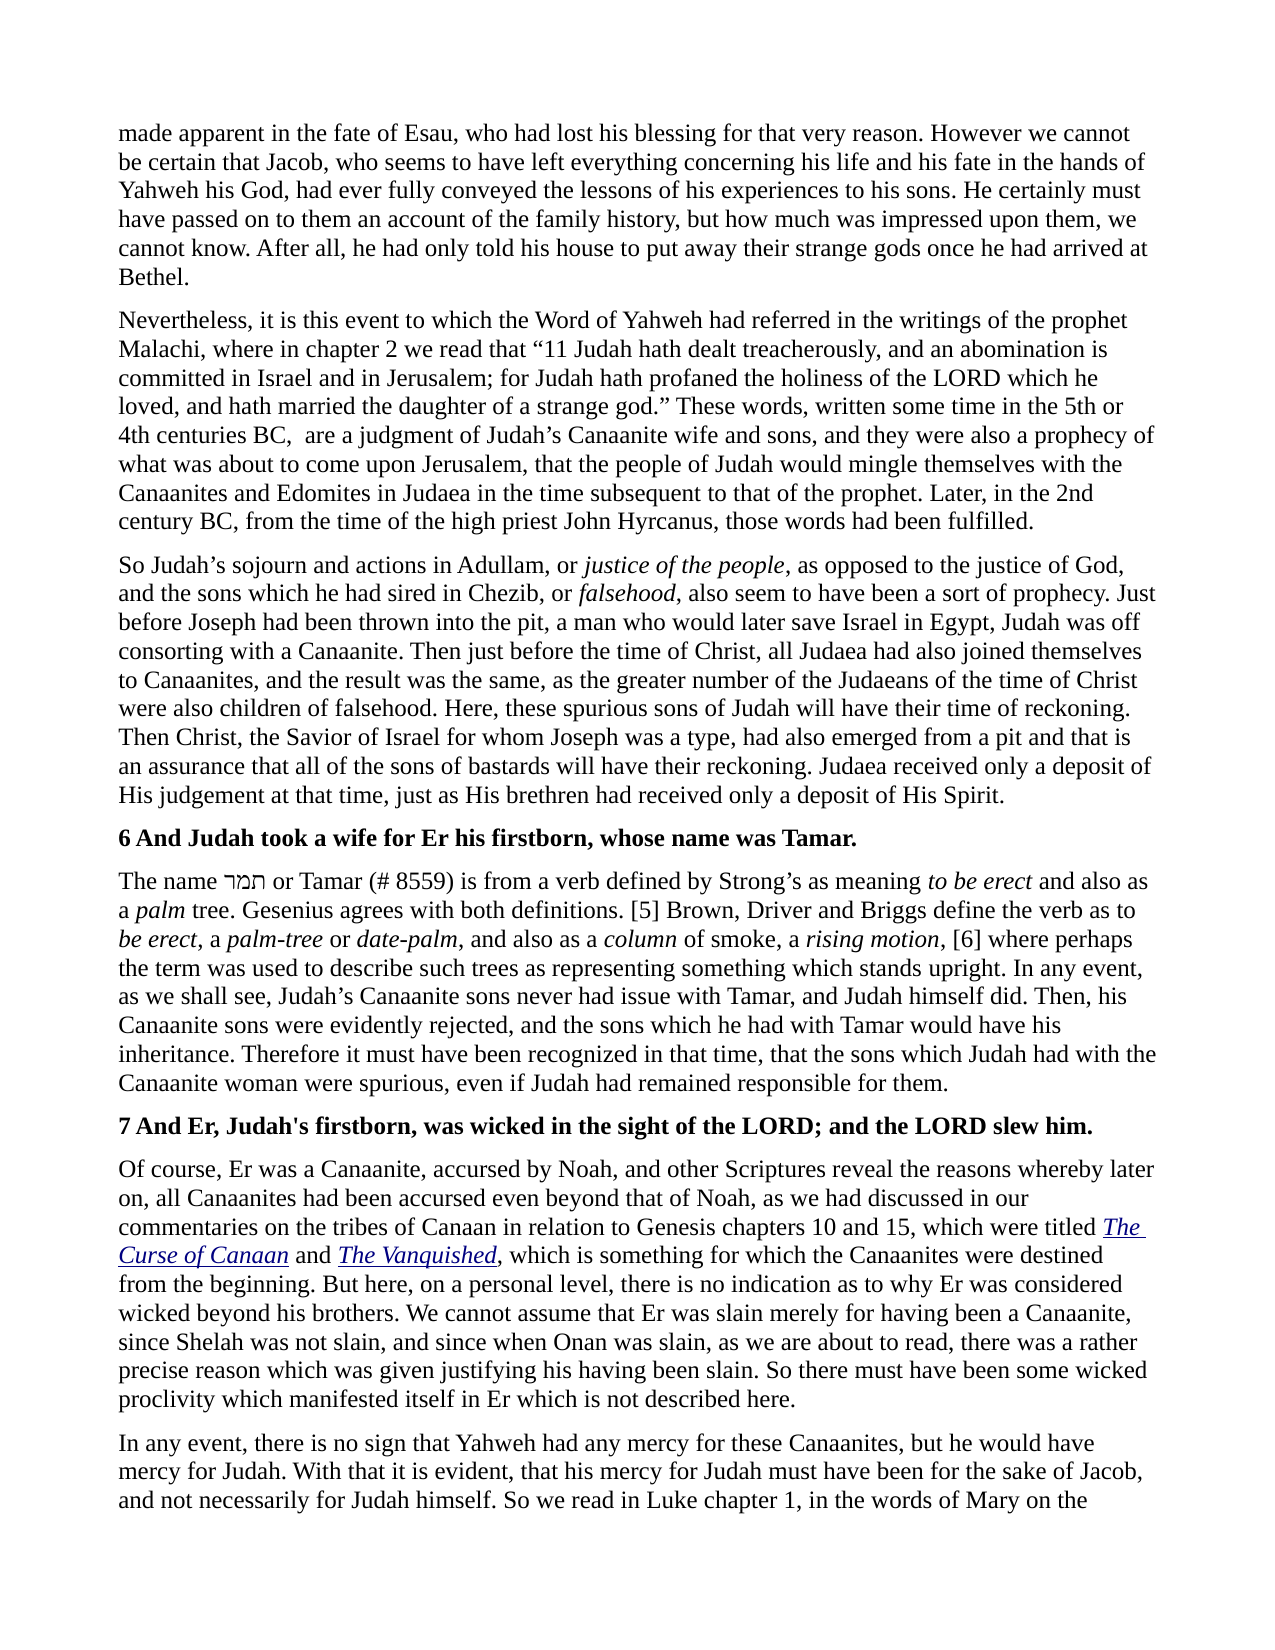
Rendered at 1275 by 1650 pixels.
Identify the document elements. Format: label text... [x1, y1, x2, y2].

text 7 And Er, Judah's firstborn, was wicked in the sight of the LORD; and the LORD slew him. [118, 1111, 1157, 1140]
text In any event, there is no sign that Yahweh had any mercy for these Canaanites, but he would have mercy for Judah. With that it is evident, that his mercy for Judah must have been for the sake of Jacob, and not necessarily for Judah himself. So we read in Luke chapter 1, in the words of Mary on the [118, 1428, 1157, 1514]
text Of course, Er was a Canaanite, accursed by Noah, and other Scriptures reveal the reasons whereby later on, all Canaanites had been accursed even beyond that of Noah, as we had discussed in our commentaries on the tribes of Canaan in relation to Genesis chapters 10 and 15, which were titled The Curse of Canaan and The Vanquished, which is something for which the Canaanites were destined from the beginning. But here, on a personal level, there is no indication as to why Er was considered wicked beyond his brothers. We cannot assume that Er was slain merely for having been a Canaanite, since Shelah was not slain, and since when Onan was slain, as we are about to read, there was a rather precise reason which was given justifying his having been slain. So there must have been some wicked proclivity which manifested itself in Er which is not described here. [118, 1154, 1157, 1413]
text 6 And Judah took a wife for Er his firstborn, whose name was Tamar. [118, 823, 1157, 852]
text So Judah’s sojourn and actions in Adullam, or justice of the people, as opposed to the justice of God, and the sons which he had sired in Chezib, or falsehood, also seem to have been a sort of prophecy. Just before Joseph had been thrown into the pit, a man who would later save Israel in Egypt, Judah was off consorting with a Canaanite. Then just before the time of Christ, all Judaea had also joined themselves to Canaanites, and the result was the same, as the greater number of the Judaeans of the time of Christ were also children of falsehood. Here, these spurious sons of Judah will have their time of reckoning. Then Christ, the Savior of Israel for whom Joseph was a type, had also emerged from a pit and that is an assurance that all of the sons of bastards will have their reckoning. Judaea received only a deposit of His judgement at that time, just as His brethren had received only a deposit of His Spirit. [118, 550, 1157, 808]
text Nevertheless, it is this event to which the Word of Yahweh had referred in the writings of the prophet Malachi, where in chapter 2 we read that “11 Judah hath dealt treacherously, and an abomination is committed in Israel and in Jerusalem; for Judah hath profaned the holiness of the LORD which he loved, and hath married the daughter of a strange god.” These words, written some time in the 5th or 4th centuries BC, are a judgment of Judah’s Canaanite wife and sons, and they were also a prophecy of what was about to come upon Jerusalem, that the people of Judah would mingle themselves with the Canaanites and Edomites in Judaea in the time subsequent to that of the prophet. Later, in the 2nd century BC, from the time of the high priest John Hyrcanus, those words had been fulfilled. [118, 305, 1157, 535]
text made apparent in the fate of Esau, who had lost his blessing for that very reason. However we cannot be certain that Jacob, who seems to have left everything concerning his life and his fate in the hands of Yahweh his God, had ever fully conveyed the lessons of his experiences to his sons. He certainly must have passed on to them an account of the family history, but how much was impressed upon them, we cannot know. After all, he had only told his house to put away their strange gods once he had arrived at Bethel. [118, 118, 1157, 291]
text The name תמר or Tamar (# 8559) is from a verb defined by Strong’s as meaning to be erect and also as a palm tree. Gesenius agrees with both definitions. [5] Brown, Driver and Briggs define the verb as to be erect, a palm-tree or date-palm, and also as a column of smoke, a rising motion, [6] where perhaps the term was used to describe such trees as representing something which stands upright. In any event, as we shall see, Judah’s Canaanite sons never had issue with Tamar, and Judah himself did. Then, his Canaanite sons were evidently rejected, and the sons which he had with Tamar would have his inheritance. Therefore it must have been recognized in that time, that the sons which Judah had with the Canaanite woman were spurious, even if Judah had remained responsible for them. [118, 866, 1157, 1096]
